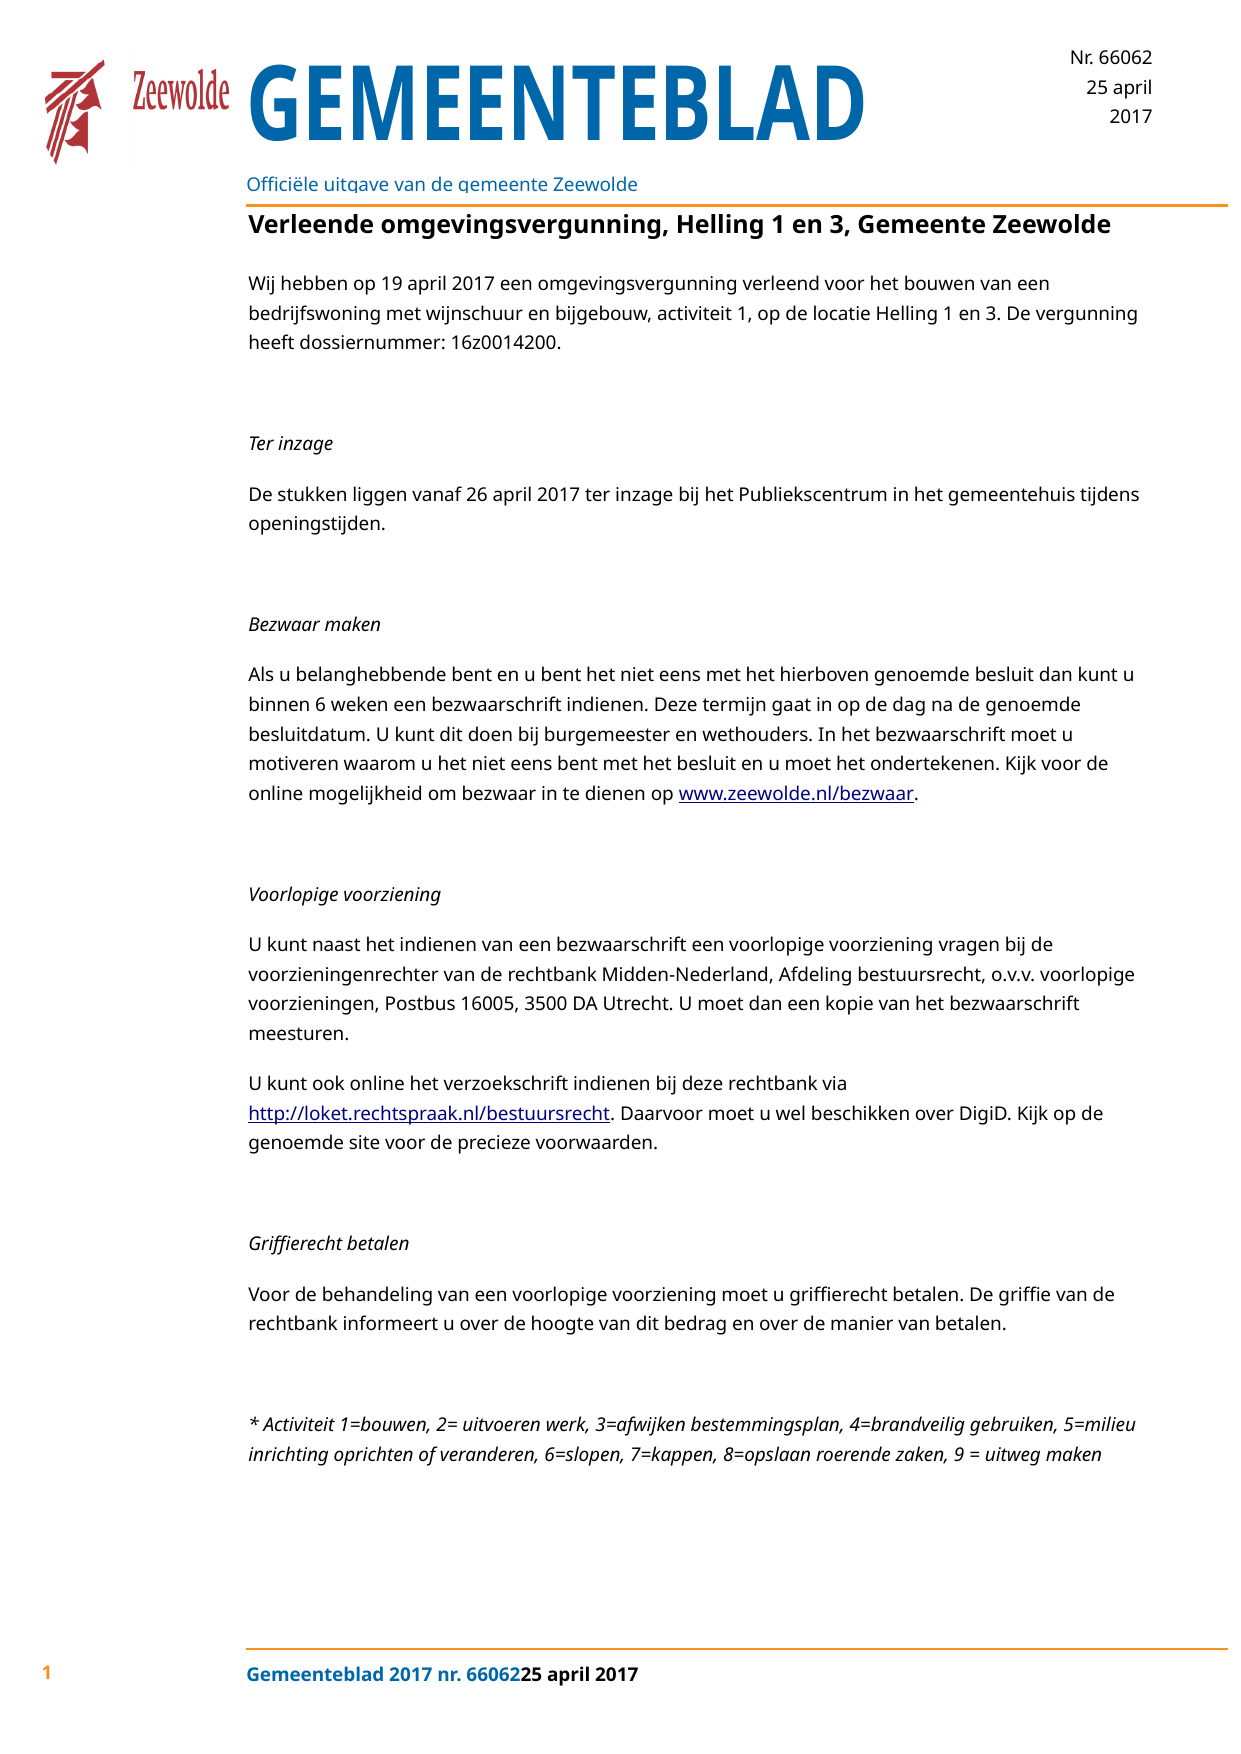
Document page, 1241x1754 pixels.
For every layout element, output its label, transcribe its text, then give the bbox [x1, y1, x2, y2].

text U kunt ook online het verzoekschrift indienen bij deze rechtbank via http://loket.rechtspraak.nl/bestuursrecht. Daarvoor moet u wel beschikken over DigiD. Kijk op de genoemde site voor de precieze voorwaarden. [248, 1070, 1152, 1155]
text Wij hebben op 19 april 2017 een omgevingsvergunning verleend voor het bouwen van een bedrijfswoning met wijnschuur en bijgebouw, activiteit 1, op de locatie Helling 1 en 3. De vergunning heeft dossiernummer: 16z0014200. [248, 270, 1152, 355]
text Bezwaar maken [248, 611, 1152, 637]
text Ter inzage [248, 430, 1152, 456]
text * Activiteit 1=bouwen, 2= uitvoeren werk, 3=afwijken bestemmingsplan, 4=brandveilig gebruiken, 5=milieu inrichting oprichten of veranderen, 6=slopen, 7=kappen, 8=opslaan roerende zaken, 9 = uitweg maken [248, 1411, 1152, 1466]
picture [41, 47, 231, 172]
text Als u belanghebbende bent en u bent het niet eens met het hierboven genoemde besluit dan kunt u binnen 6 weken een bezwaarschrift indienen. Deze termijn gaat in op de dag na de genoemde besluitdatum. U kunt dit doen bij burgemeester en wethouders. In het bezwaarschrift moet u motiveren waarom u het niet eens bent met het besluit en u moet het ondertekenen. Kijk voor de online mogelijkheid om bezwaar in te dienen op www.zeewolde.nl/bezwaar. [248, 662, 1152, 806]
text De stukken liggen vanaf 26 april 2017 ter inzage bij het Publiekscentrum in het gemeentehuis tijdens openingstijden. [248, 481, 1152, 536]
text Griffierecht betalen [248, 1230, 1152, 1256]
text Voor de behandeling van een voorlopige voorziening moet u griffierecht betalen. De griffie van de rechtbank informeert u over de hoogte van dit bedrag en over de manier van betalen. [248, 1281, 1152, 1336]
text Voorlopige voorziening [248, 881, 1152, 906]
text Verleende omgevingsvergunning, Helling 1 en 3, Gemeente Zeewolde [248, 207, 1152, 241]
text U kunt naast het indienen van een bezwaarschrift een voorlopige voorziening vragen bij de voorzieningenrechter van de rechtbank Midden-Nederland, Afdeling bestuursrecht, o.v.v. voorlopige voorzieningen, Postbus 16005, 3500 DA Utrecht. U moet dan een kopie van het bezwaarschrift meesturen. [248, 931, 1152, 1046]
